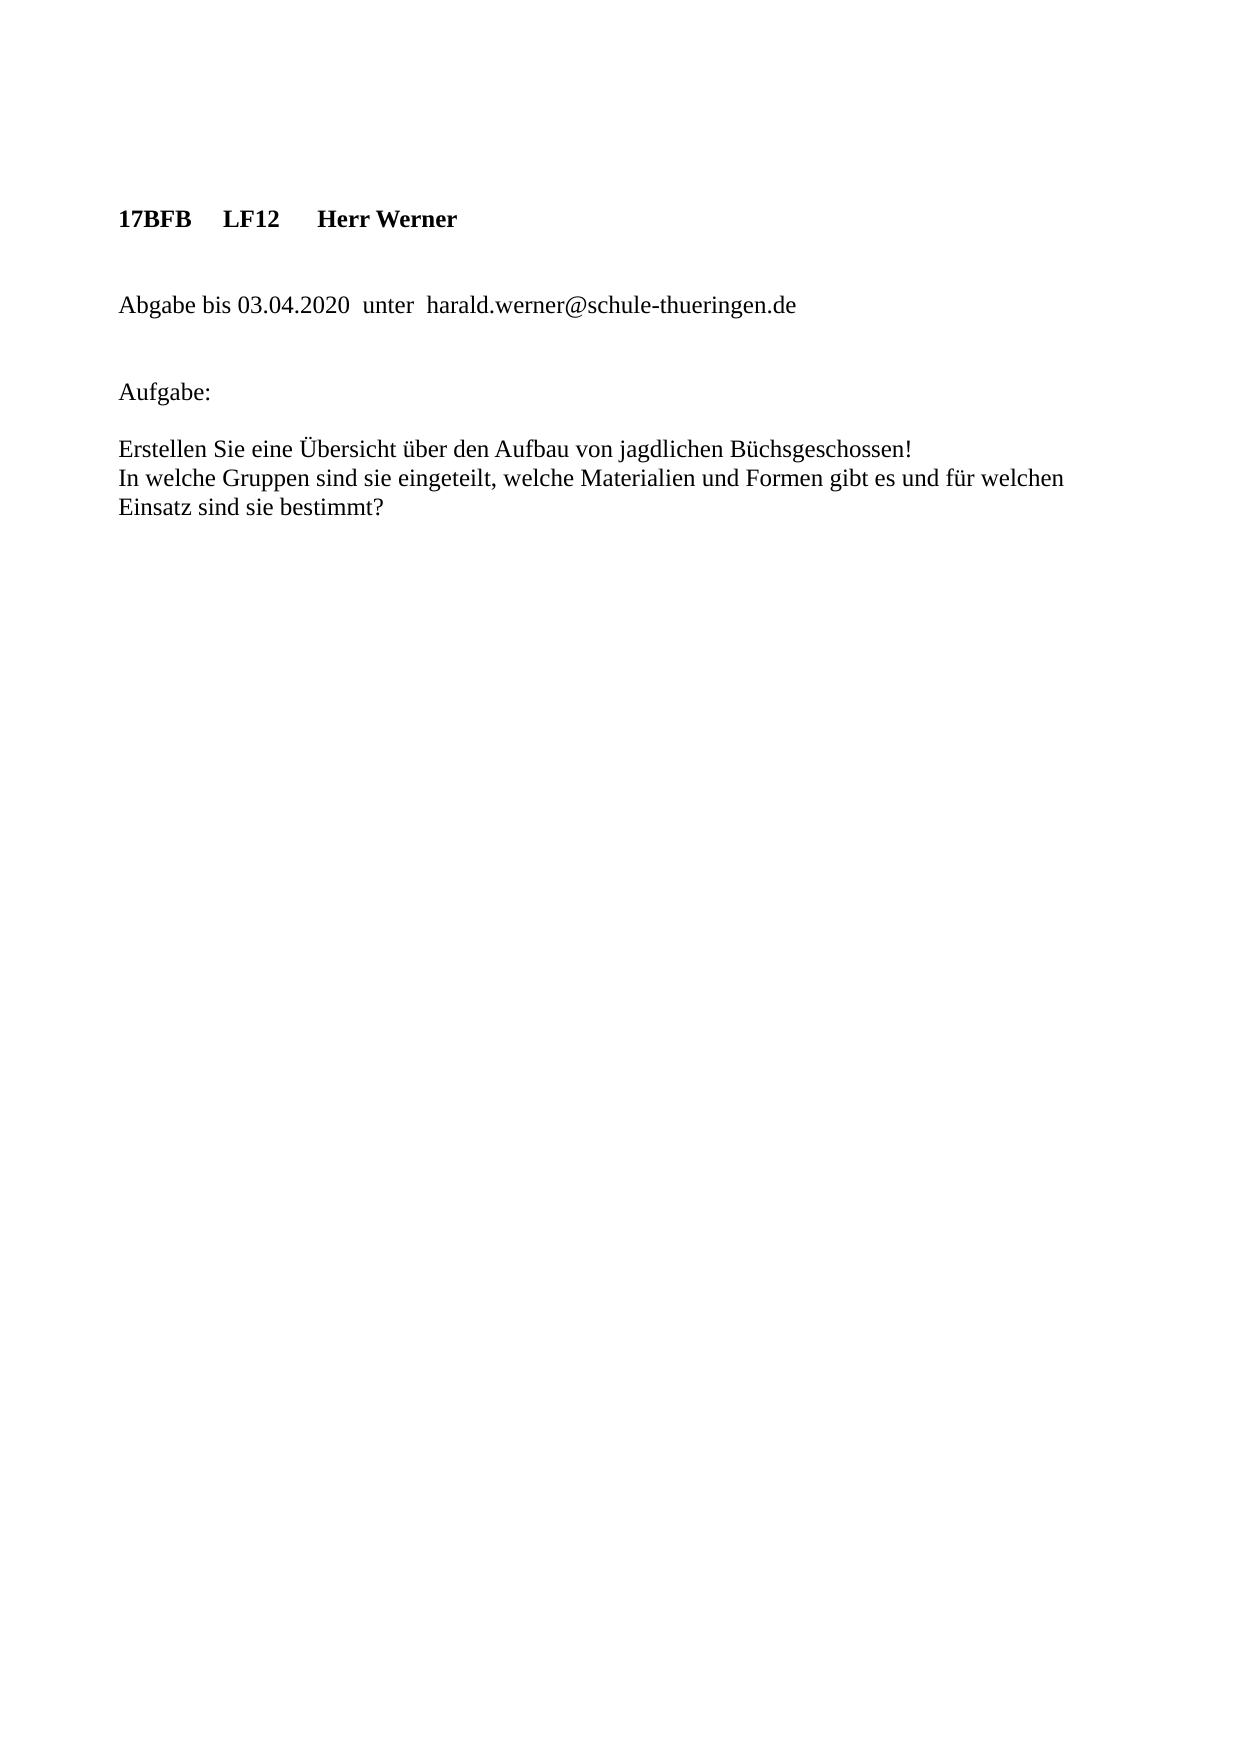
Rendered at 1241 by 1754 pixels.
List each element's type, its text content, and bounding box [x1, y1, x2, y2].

text Abgabe bis 03.04.2020 unter harald.werner@schule-thueringen.de [118, 291, 1122, 348]
text Aufgabe: [118, 377, 1122, 406]
text 17BFB LF12 Herr Werner [118, 204, 1122, 233]
text Erstellen Sie eine Übersicht über den Aufbau von jagdlichen Büchsgeschossen! In welche Gruppen sind sie eingeteilt, welche Materialien und Formen gibt es und für welchen Einsatz sind sie bestimmt? [118, 406, 1122, 521]
